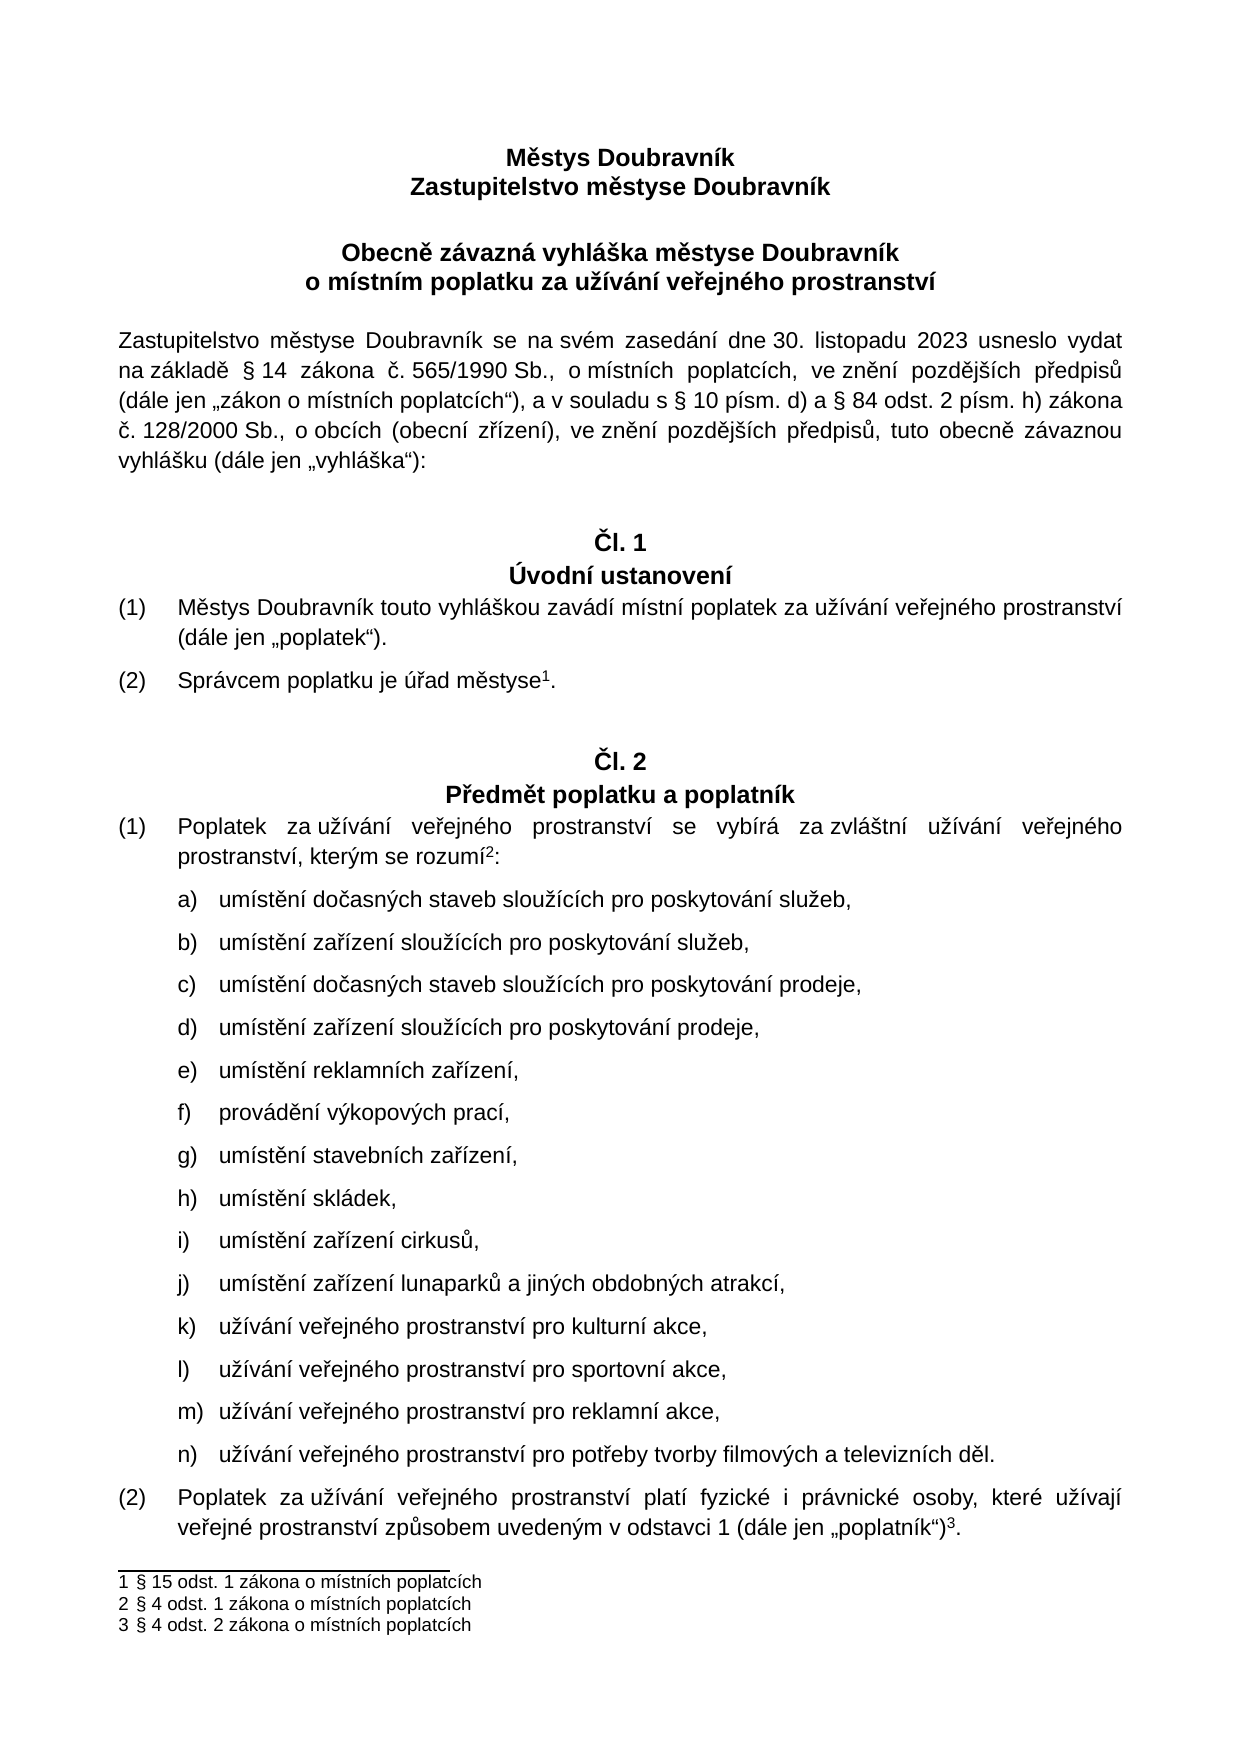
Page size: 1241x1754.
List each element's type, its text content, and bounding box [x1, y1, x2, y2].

list Poplatek za užívání veřejného prostranství se vybírá za zvláštní užívání veřejného prostranství, kterým se rozumí: [118, 813, 1122, 869]
list umístění skládek, [177, 1185, 1122, 1211]
list umístění dočasných staveb sloužících pro poskytování prodeje, [177, 971, 1122, 998]
list Městys Doubravník touto vyhláškou zavádí místní poplatek za užívání veřejného prostranství (dále jen „poplatek“). [118, 594, 1122, 650]
list § 4 odst. 1 zákona o místních poplatcích [118, 1592, 1122, 1614]
list umístění stavebních zařízení, [177, 1142, 1122, 1168]
subtitle Obecně závazná vyhláška městyse Doubravník o místním poplatku za užívání veřejného prostranství [118, 238, 1122, 295]
list umístění zařízení cirkusů, [177, 1227, 1122, 1254]
list umístění zařízení lunaparků a jiných obdobných atrakcí, [177, 1270, 1122, 1297]
list § 4 odst. 2 zákona o místních poplatcích [118, 1614, 1122, 1635]
subtitle Čl. 2 Předmět poplatku a poplatník [118, 747, 1122, 809]
list užívání veřejného prostranství pro reklamní akce, [177, 1398, 1122, 1425]
list umístění reklamních zařízení, [177, 1057, 1122, 1083]
list užívání veřejného prostranství pro kulturní akce, [177, 1313, 1122, 1339]
text Městys Doubravník Zastupitelstvo městyse Doubravník [118, 143, 1122, 201]
list § 15 odst. 1 zákona o místních poplatcích [118, 1571, 1122, 1592]
subtitle Čl. 1 Úvodní ustanovení [118, 528, 1122, 589]
list Poplatek za užívání veřejného prostranství platí fyzické i právnické osoby, které užívají veřejné prostranství způsobem uvedeným v odstavci 1 (dále jen „poplatník“). [118, 1484, 1122, 1540]
list užívání veřejného prostranství pro sportovní akce, [177, 1356, 1122, 1382]
list umístění dočasných staveb sloužících pro poskytování služeb, [177, 886, 1122, 912]
text Zastupitelstvo městyse Doubravník se na svém zasedání dne 30. listopadu 2023 usneslo vydat na základě § 14 zákona č. 565/1990 Sb., o místních poplatcích, ve znění pozdějších předpisů (dále jen „zákon o místních poplatcích“), a v souladu s § 10 písm. d) a § 84 odst. 2 písm. h) zákona č. 128/2000 Sb., o obcích (obecní zřízení), ve znění pozdějších předpisů, tuto obecně závaznou vyhlášku (dále jen „vyhláška“): [118, 327, 1122, 474]
list užívání veřejného prostranství pro potřeby tvorby filmových a televizních děl. [177, 1441, 1122, 1467]
list umístění zařízení sloužících pro poskytování prodeje, [177, 1014, 1122, 1040]
list Správcem poplatku je úřad městyse. [118, 667, 1122, 693]
list umístění zařízení sloužících pro poskytování služeb, [177, 928, 1122, 955]
list provádění výkopových prací, [177, 1099, 1122, 1126]
